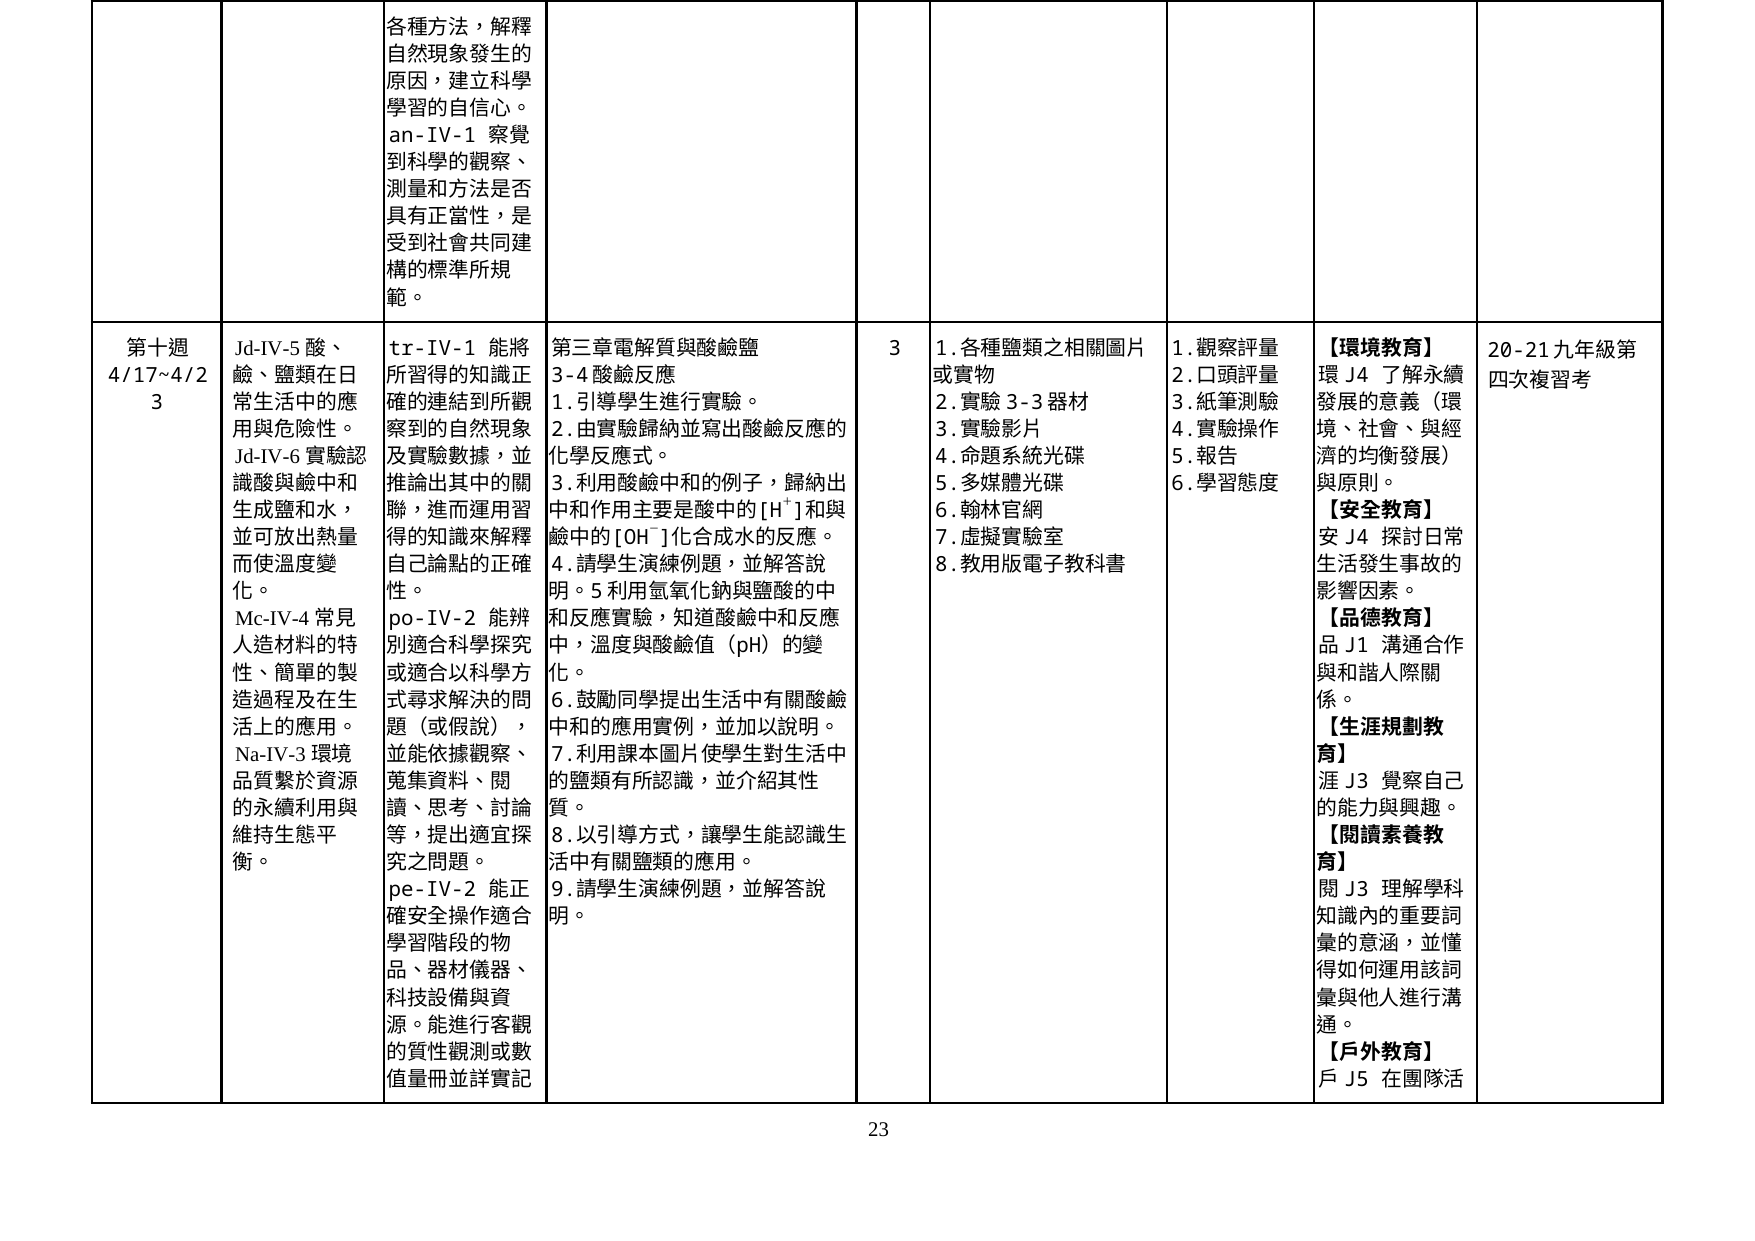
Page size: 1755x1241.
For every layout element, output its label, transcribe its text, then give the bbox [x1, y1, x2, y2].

table_cell [858, 2, 929, 321]
table_cell [931, 2, 1166, 321]
table_cell 各種方法，解釋自然現象發生的原因，建立科學學習的自信心。 an-IV-1 察覺到科學的觀察、測量和方法是否具有正當性，是受到社會共同建構的標準所規範。 [385, 2, 545, 321]
table_cell 第三章電解質與酸鹼鹽 3-4酸鹼反應 1.引導學生進行實驗。 2.由實驗歸納並寫出酸鹼反應的化學反應式。 3.利用酸鹼中和的例子，歸納出中和作用主要是酸中的[H＋]和與鹼中的[OH－]化合成水的反應。 4.請學生演練例題，並解答說明。5利用氫氧化鈉與鹽酸的中和反應實驗，知道酸鹼中和反應中，溫度與酸鹼值（pH）的變化。 6.鼓勵同學提出生活中有關酸鹼中和的應用實例，並加以說明。 7.利用課本圖片使學生對生活中的鹽類有所認識，並介紹其性質。 8.以引導方式，讓學生能認識生活中有關鹽類的應用。 9.請學生演練例題，並解答說明。 [548, 323, 855, 1102]
table_cell [1315, 2, 1476, 321]
table_cell 20-21九年級第四次複習考 [1478, 323, 1661, 1102]
table_cell 第三章電解質與酸鹼鹽 3-3酸鹼的強弱與pH值 1.說明莫耳濃度之定義。 2.教導學生配製一定濃度溶液的方法。 3.說明純水是一種極弱的電解質，會解離出[H＋]及[OH－]，純水呈中的理由是水溶液中[H＋]及[OH－]的濃度相等。 4.利用純水中加入酸或鹼，改變純水中的[H＋]及[OH－]說明酸性、中性及鹼性溶液的差異，並說明強酸與弱酸、強鹼與弱鹼的意義。 5.說明氫離子濃度與pH值之間的關係，將水溶液中[H＋]用pH值表示，使學生可由pH值判別水溶液的酸鹼性。 6.教導學生利用pH值表示[H＋]的濃度，知道溶液的pH值愈小，表示氫離子濃度愈大，酸性愈強；pH值愈大，表示氫離子濃度愈小，鹼性愈強；並強調pH值有小數與0，1∼14為常用的範圍。 7.說明有些蔬菜或水果也可以製成酸鹼指示劑。 8.說明利用石蕊試紙、酚酞、酚紅、廣用試紙等指示劑的變色結果，可判別溶液的酸鹼。 9.進行小活動。 10.引導學生想想看：把濃硫酸滴到氯化鈉的晶體上生成的氣體溶解在水中，取其溶液分別滴入下列四種不同的指示劑，呈現的顏色如下表所示，可推測該溶液pH值大約在哪個範圍中？ [548, 2, 855, 321]
table_cell 1.各種鹽類之相關圖片或實物 2.實驗3-3器材 3.實驗影片 4.命題系統光碟 5.多媒體光碟 6.翰林官網 7.虛擬實驗室 8.教用版電子教科書 [931, 323, 1166, 1102]
table_cell Jd-IV-5 酸、鹼、鹽類在日常生活中的應用與危險性。 Jd-IV-6 實驗認識酸與鹼中和生成鹽和水，並可放出熱量而使溫度變化。 Mc-IV-4 常見人造材料的特性、簡單的製造過程及在生活上的應用。 Na-IV-3 環境品質繫於資源的永續利用與維持生態平衡。 [223, 323, 383, 1102]
table_cell [1478, 2, 1661, 321]
table_cell 第十週 4/17~4/23 [93, 323, 220, 1102]
table_cell [1168, 2, 1313, 321]
table_cell tr-IV-1 能將所習得的知識正確的連結到所觀察到的自然現象及實驗數據，並推論出其中的關聯，進而運用習得的知識來解釋自己論點的正確性。 po-IV-2 能辨別適合科學探究或適合以科學方式尋求解決的問題（或假說），並能依據觀察、蒐集資料、閱讀、思考、討論等，提出適宜探究之問題。 pe-IV-2 能正確安全操作適合學習階段的物品、器材儀器、科技設備與資源。能進行客觀的質性觀測或數值量冊並詳實記 [385, 323, 545, 1102]
table_cell 3 [858, 323, 929, 1102]
table_cell [93, 2, 220, 321]
table_cell 1.觀察評量 2.口頭評量 3.紙筆測驗 4.實驗操作 5.報告 6.學習態度 [1168, 323, 1313, 1102]
table_cell 【環境教育】 環J4 了解永續發展的意義（環境、社會、與經濟的均衡發展）與原則。 【安全教育】 安J4 探討日常生活發生事故的影響因素。 【品德教育】 品J1 溝通合作與和諧人際關係。 【生涯規劃教育】 涯J3 覺察自己的能力與興趣。 【閱讀素養教育】 閱J3 理解學科知識內的重要詞彙的意涵，並懂得如何運用該詞彙與他人進行溝通。 【戶外教育】 戶J5 在團隊活 [1315, 323, 1476, 1102]
table_cell [223, 2, 383, 321]
